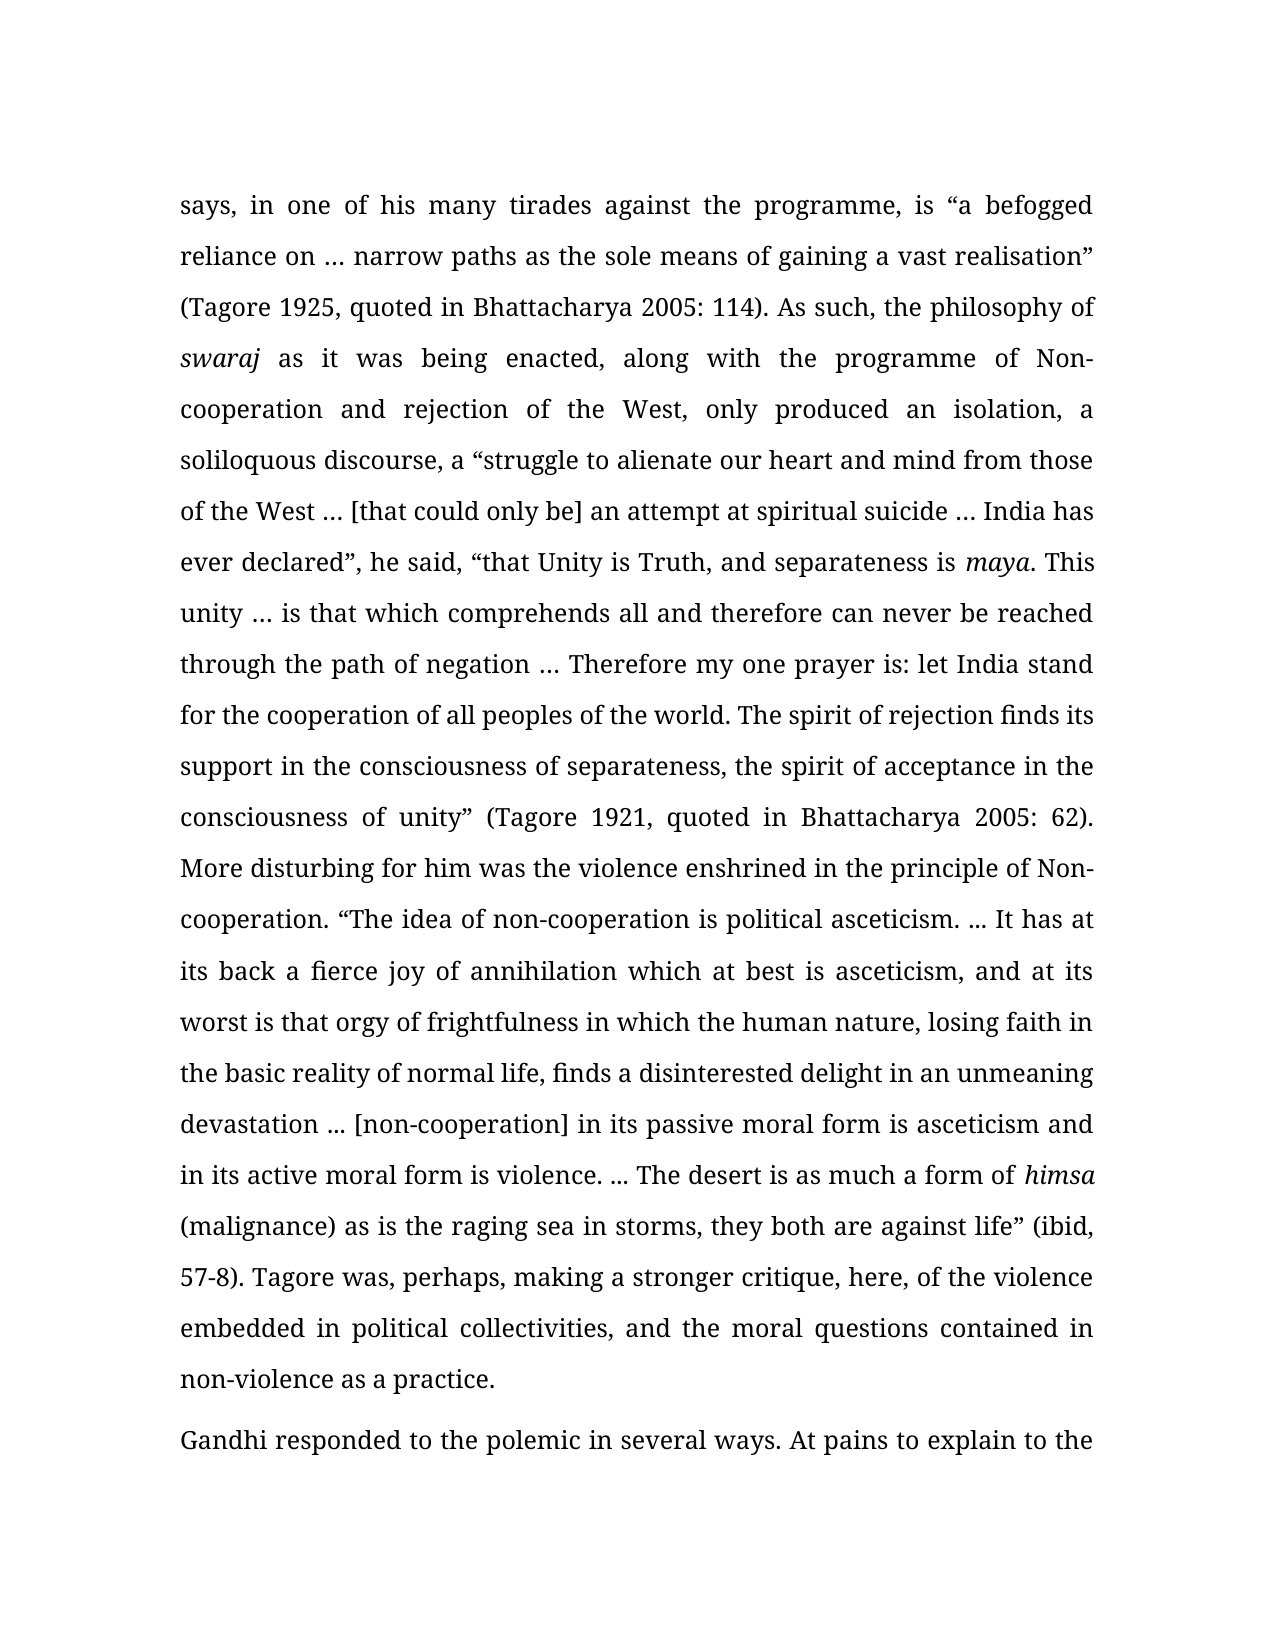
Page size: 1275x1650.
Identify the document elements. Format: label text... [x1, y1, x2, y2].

text Gandhi responded to the polemic in several ways. At pains to explain to the [180, 1423, 1095, 1457]
text says, in one of his many tirades against the programme, is “a befogged reliance on … narrow paths as the sole means of gaining a vast realisation” (Tagore 1925, quoted in Bhattacharya 2005: 114). As such, the philosophy of swaraj as it was being enacted, along with the programme of Non-cooperation and rejection of the West, only produced an isolation, a soliloquous discourse, a “struggle to alienate our heart and mind from those of the West … [that could only be] an attempt at spiritual suicide … India has ever declared”, he said, “that Unity is Truth, and separateness is maya. This unity … is that which comprehends all and therefore can never be reached through the path of negation … Therefore my one prayer is: let India stand for the cooperation of all peoples of the world. The spirit of rejection finds its support in the consciousness of separateness, the spirit of acceptance in the consciousness of unity” (Tagore 1921, quoted in Bhattacharya 2005: 62). More disturbing for him was the violence enshrined in the principle of Non-cooperation. “The idea of non-cooperation is political asceticism. ... It has at its back a fierce joy of annihilation which at best is asceticism, and at its worst is that orgy of frightfulness in which the human nature, losing faith in the basic reality of normal life, finds a disinterested delight in an unmeaning devastation ... [non-cooperation] in its passive moral form is asceticism and in its active moral form is violence. ... The desert is as much a form of himsa (malignance) as is the raging sea in storms, they both are against life” (ibid, 57-8). Tagore was, perhaps, making a stronger critique, here, of the violence embedded in political collectivities, and the moral questions contained in non-violence as a practice. [180, 187, 1095, 1396]
